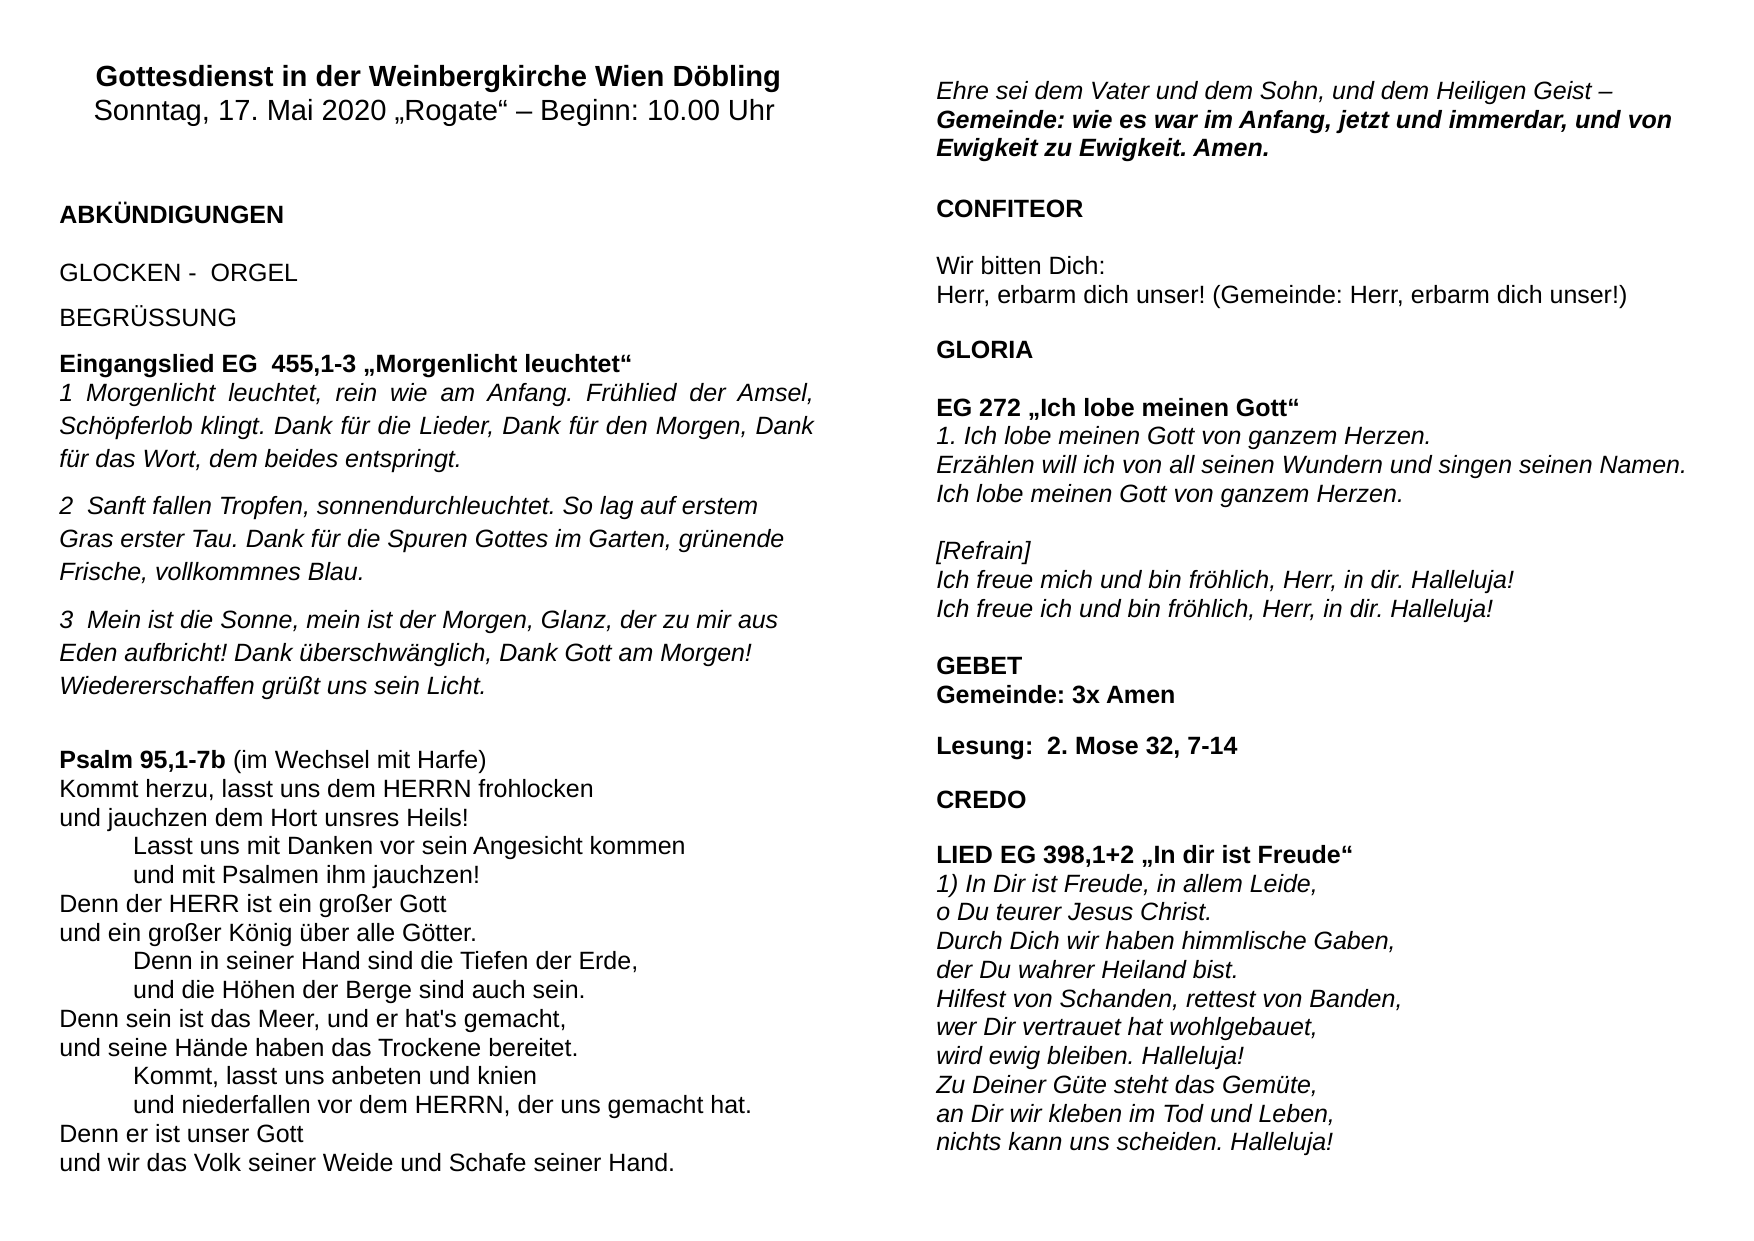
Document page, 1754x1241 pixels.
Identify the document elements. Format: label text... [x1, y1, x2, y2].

text Confiteor [936, 191, 1695, 225]
text und die Höhen der Berge sind auch sein. [59, 975, 818, 1004]
text Herr, erbarm dich unser! (Gemeinde: Herr, erbarm dich unser!) [936, 280, 1695, 309]
text 2 Sanft fallen Tropfen, sonnendurchleuchtet. So lag auf erstem Gras erster Tau. Dank für die Spuren Gottes im Garten, grünende Frische, vollkommnes Blau. [59, 491, 818, 586]
text und ein großer König über alle Götter. [59, 917, 818, 946]
text Credo [936, 785, 1695, 813]
text und jauchzen dem Hort unsres Heils! [59, 802, 818, 831]
text Sonntag, 17. Mai 2020 „Rogate“ – Beginn: 10.00 Uhr [59, 93, 818, 126]
text Eingangslied EG 455,1-3 „Morgenlicht leuchtet“ [59, 349, 818, 378]
text Psalm 95,1-7b (im Wechsel mit Harfe) [59, 745, 818, 774]
text Kommt herzu, lasst uns dem HERRN frohlocken [59, 774, 818, 802]
text EG 272 „Ich lobe meinen Gott“ [936, 393, 1695, 421]
text lied EG 398,1+2 „In dir ist Freude“ [936, 840, 1695, 869]
text und wir das Volk seiner Weide und Schafe seiner Hand. [59, 1147, 818, 1176]
text Denn er ist unser Gott [59, 1119, 818, 1147]
text Lasst uns mit Danken vor sein Angesicht kommen [59, 831, 818, 860]
text 3 Mein ist die Sonne, mein ist der Morgen, Glanz, der zu mir aus Eden aufbricht! Dank überschwänglich, Dank Gott am Morgen! Wiedererschaffen grüßt uns sein Licht. [59, 605, 818, 700]
text 1) In Dir ist Freude, in allem Leide, o Du teurer Jesus Christ. Durch Dich wir haben himmlische Gaben, der Du wahrer Heiland bist. Hilfest von Schanden, rettest von Banden, wer Dir vertrauet hat wohlgebauet, wird ewig bleiben. Halleluja! Zu Deiner Güte steht das Gemüte, an Dir wir kleben im Tod und Leben, nichts kann uns scheiden. Halleluja! [936, 869, 1695, 1156]
text GEBET [936, 651, 1695, 680]
text Gemeinde: 3x Amen [936, 680, 1695, 709]
text Lesung: 2. Mose 32, 7-14 [936, 728, 1695, 762]
text 1. Ich lobe meinen Gott von ganzem Herzen. Erzählen will ich von all seinen Wundern und singen seinen Namen. Ich lobe meinen Gott von ganzem Herzen. [Refrain] Ich freue mich und bin fröhlich, Herr, in dir. Halleluja! Ich freue ich und bin fröhlich, Herr, in dir. Halleluja! [936, 421, 1695, 623]
text Ehre sei dem Vater und dem Sohn, und dem Heiligen Geist – Gemeinde: wie es war im Anfang, jetzt und immerdar, und von Ewigkeit zu Ewigkeit. Amen. [936, 76, 1695, 162]
text Denn in seiner Hand sind die Tiefen der Erde, [133, 946, 818, 975]
text 1 Morgenlicht leuchtet, rein wie am Anfang. Frühlied der Amsel, Schöpferlob klingt. Dank für die Lieder, Dank für den Morgen, Dank für das Wort, dem beides entspringt. [59, 378, 818, 472]
text und seine Hände haben das Trockene bereitet. [59, 1032, 818, 1061]
text Denn sein ist das Meer, und er hat's gemacht, [59, 1004, 818, 1032]
text Gloria [936, 335, 1695, 364]
text Abkündigungen [59, 200, 818, 229]
text Kommt, lasst uns anbeten und knien [59, 1061, 818, 1090]
text Denn der HERR ist ein großer Gott [59, 889, 818, 917]
text Gottesdienst in der Weinbergkirche Wien Döbling [59, 59, 818, 93]
text und mit Psalmen ihm jauchzen! [59, 860, 818, 889]
text Begrüssung [59, 303, 818, 332]
text Glocken - ORGEL [59, 258, 818, 287]
text und niederfallen vor dem HERRN, der uns gemacht hat. [59, 1090, 818, 1119]
text Wir bitten Dich: [936, 251, 1695, 280]
